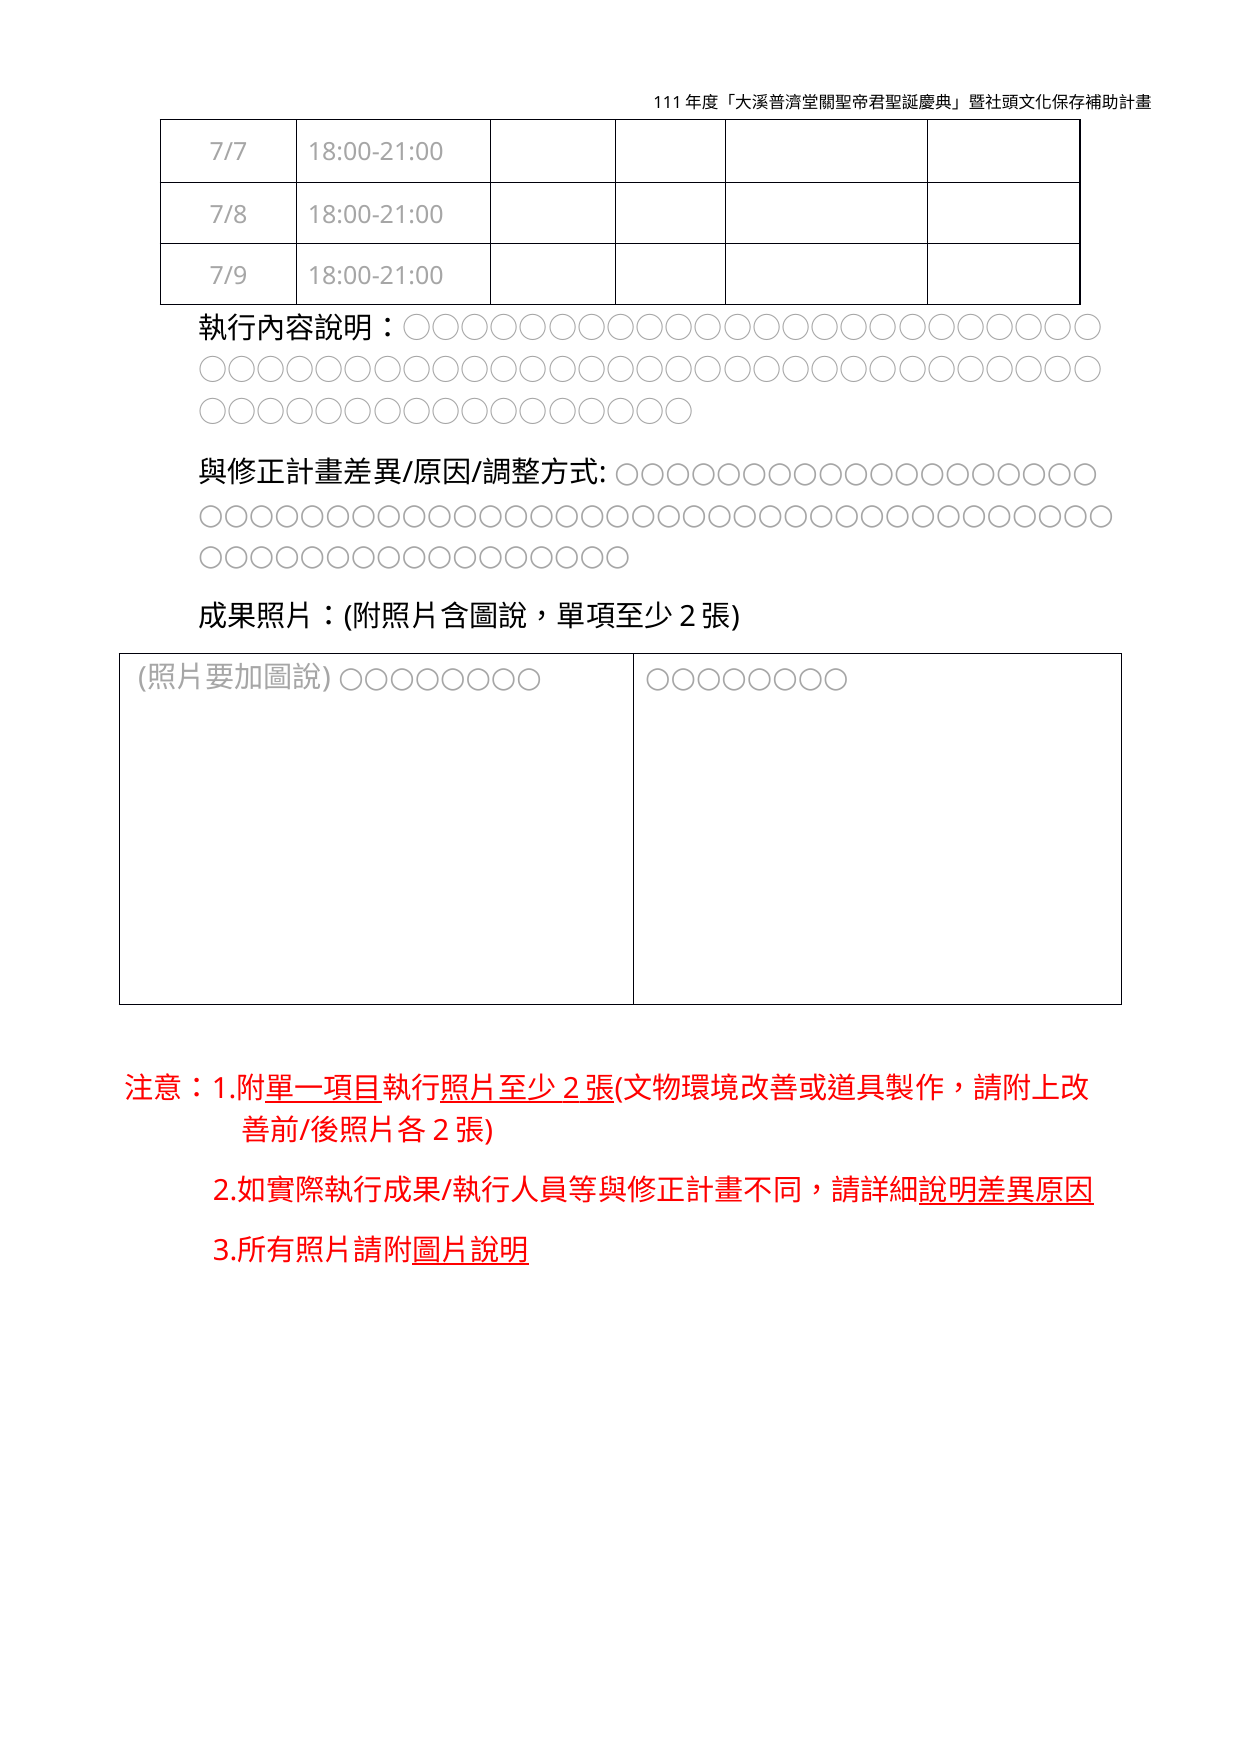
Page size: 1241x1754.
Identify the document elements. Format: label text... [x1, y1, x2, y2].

table_cell 18:00-21:00 [297, 183, 490, 243]
table_cell [928, 120, 1079, 182]
table_cell [726, 244, 927, 304]
table_cell [491, 120, 615, 182]
text 2.如實際執行成果/執行人員等與修正計畫不同，請詳細說明差異原因 [213, 1167, 1116, 1209]
table_cell [491, 183, 615, 243]
text 與修正計畫差異/原因/調整方式: ○○○○○○○○○○○○○○○○○○○○○○○○○○○○○○○○○○○○○○○○○○○○○○○○○○○○○○○○○○○○○○○○○○○○○○○○ [198, 449, 1116, 574]
table_cell [616, 183, 725, 243]
table_cell [491, 244, 615, 304]
table_cell 18:00-21:00 [297, 244, 490, 304]
text 成果照片：(附照片含圖說，單項至少2張) [198, 593, 1116, 634]
table_cell [616, 244, 725, 304]
text 執行內容說明：○○○○○○○○○○○○○○○○○○○○○○○○○○○○○○○○○○○○○○○○○○○○○○○○○○○○○○○○○○○○○○○○○○○○○○○○ [198, 305, 1116, 430]
table_cell [726, 120, 927, 182]
table_cell [928, 183, 1079, 243]
table_cell [616, 120, 725, 182]
table_cell [928, 244, 1079, 304]
table_cell 7/8 [161, 183, 296, 243]
table_header ○○○○○○○○ [634, 654, 1121, 1003]
table_cell 18:00-21:00 [297, 120, 490, 182]
text 3.所有照片請附圖片說明 [213, 1227, 1116, 1269]
table_cell 7/7 [161, 120, 296, 182]
text 注意：1.附單一項目執行照片至少2張(文物環境改善或道具製作，請附上改善前/後照片各2張) [124, 1065, 1116, 1148]
table_cell 7/9 [161, 244, 296, 304]
table_header (照片要加圖說) ○○○○○○○○ [120, 654, 633, 1003]
table_cell [726, 183, 927, 243]
